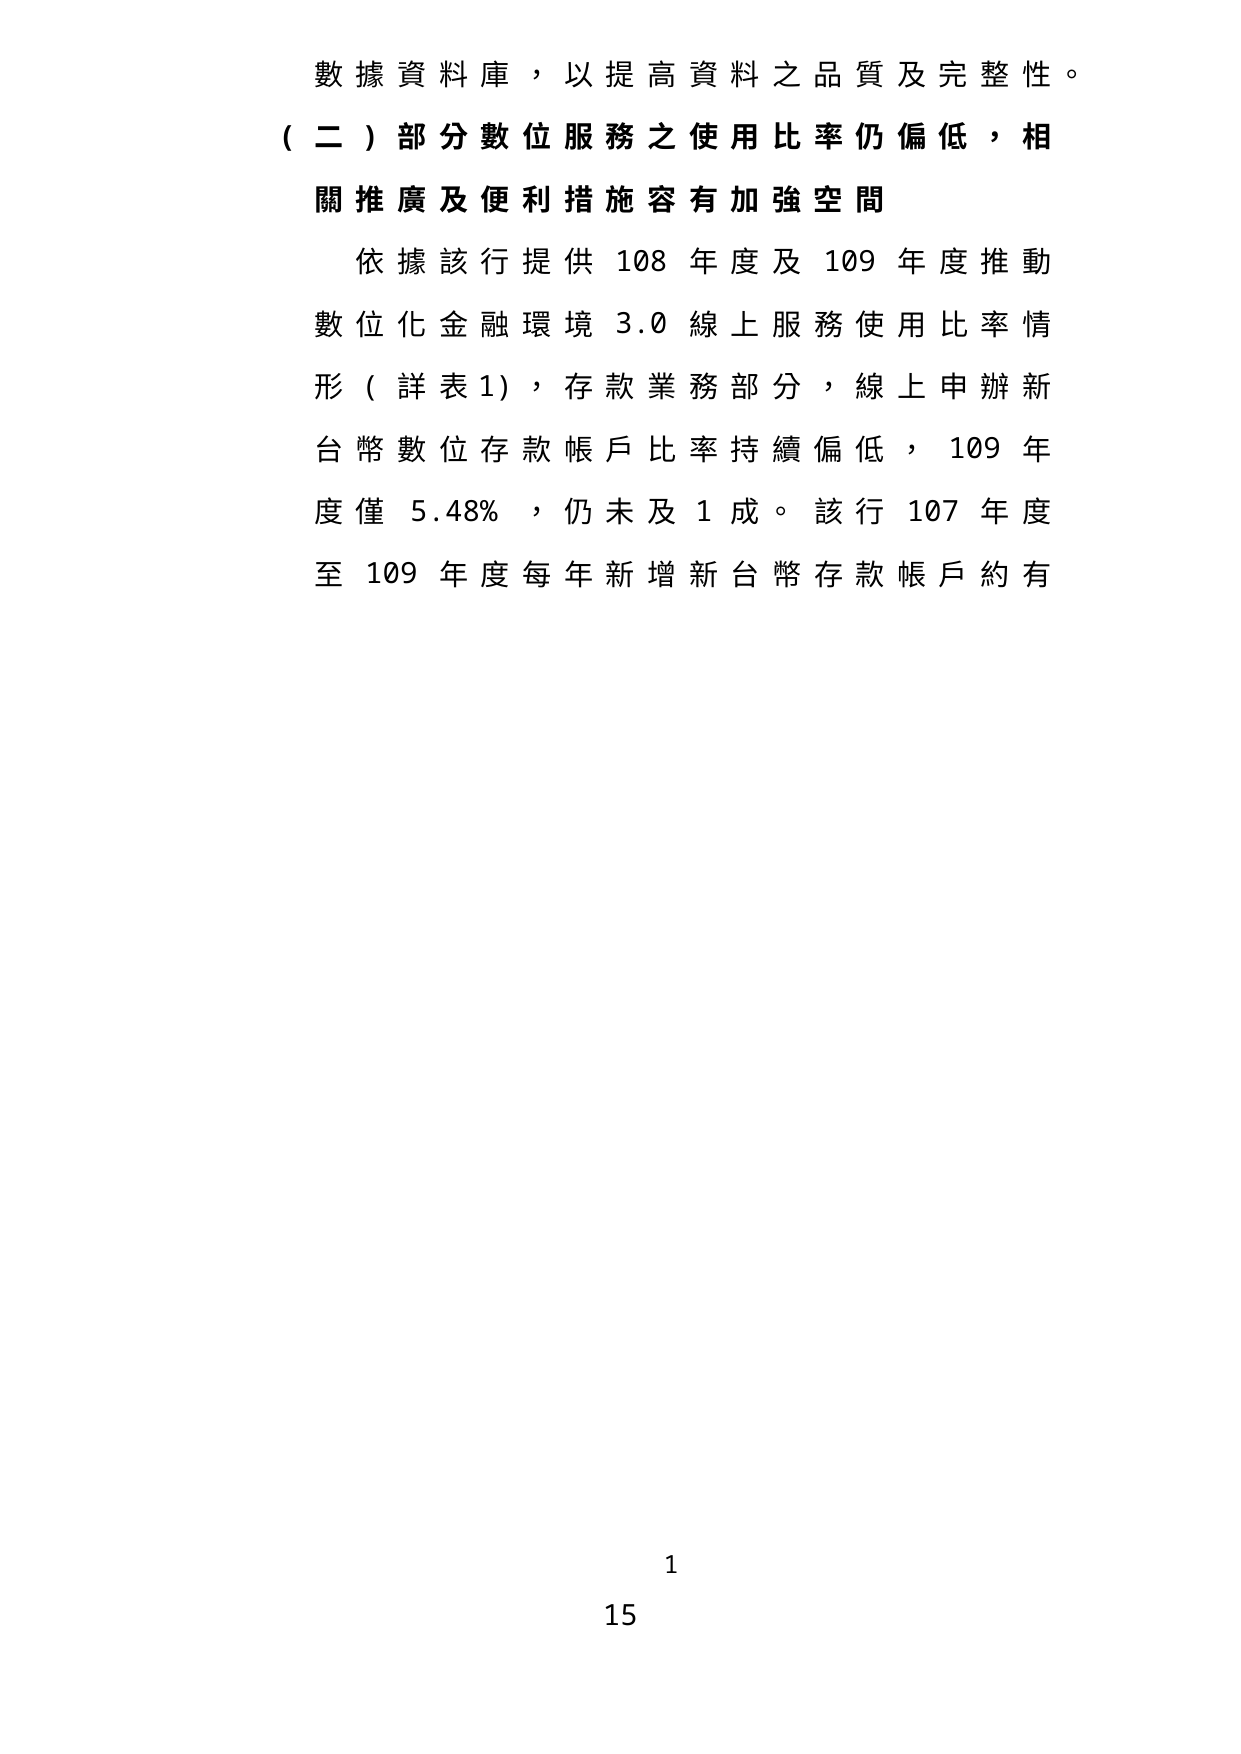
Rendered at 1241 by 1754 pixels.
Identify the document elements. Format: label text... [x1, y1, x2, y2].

text 依據該行提供108年度及109年度推動數位化金融環境3.0線上服務使用比率情形(詳表1)，存款業務部分，線上申辦新台幣數位存款帳戶比率持續偏低，109年度僅5.48%，仍未及1成。該行107年度至109年度每年新增新台幣存款帳戶約有20萬戶，惟新增數位存款帳戶卻極少，如107年度及108年度各僅有79戶及385戶，109年度因舉辦數位存款激勵方案與優惠措施，數位存款帳戶增至1萬1,614戶，惟整體比率(5.48%)仍低。又線上申辦信用卡業務之使用比率亦偏低，109年度仍未逾1成，該行說明將優化雲端銀行線上申辦信用卡流程，以提高申請使用意願；另授信業務之線上服務項目109年度使用比率亦均較108年度減少，線上金融服務業務推廣仍有加強空間。 [271, 218, 1058, 593]
text 據該行決算書表之說明，隨著客戶需求與行為模式快速轉變，全球金融業已迎向數位轉型浪潮，該行將致力提升客戶全方位數位金融體驗，期建構完整之數位金融生態圈。相關執行措施包括：1.規劃建置個人化網路銀行功能，打造多通路、個人風格、精準行銷之新一代網路銀行服務。2.加強推廣台灣pay消費扣款收單業務。3.規劃建置智能客服系統，強化智能客服之服務深度。4.規劃客戶端數位銀行整合服務並優化線上作業流程。5.以既有CRM(Customer Relationship Management；客戶關係管理)系統資料庫為基礎，充實大數據資料庫，以提高資料之品質及完整性。 [271, 31, 1058, 93]
text (二)部分數位服務之使用比率仍偏低，相關推廣及便利措施容有加強空間 [242, 93, 1058, 218]
